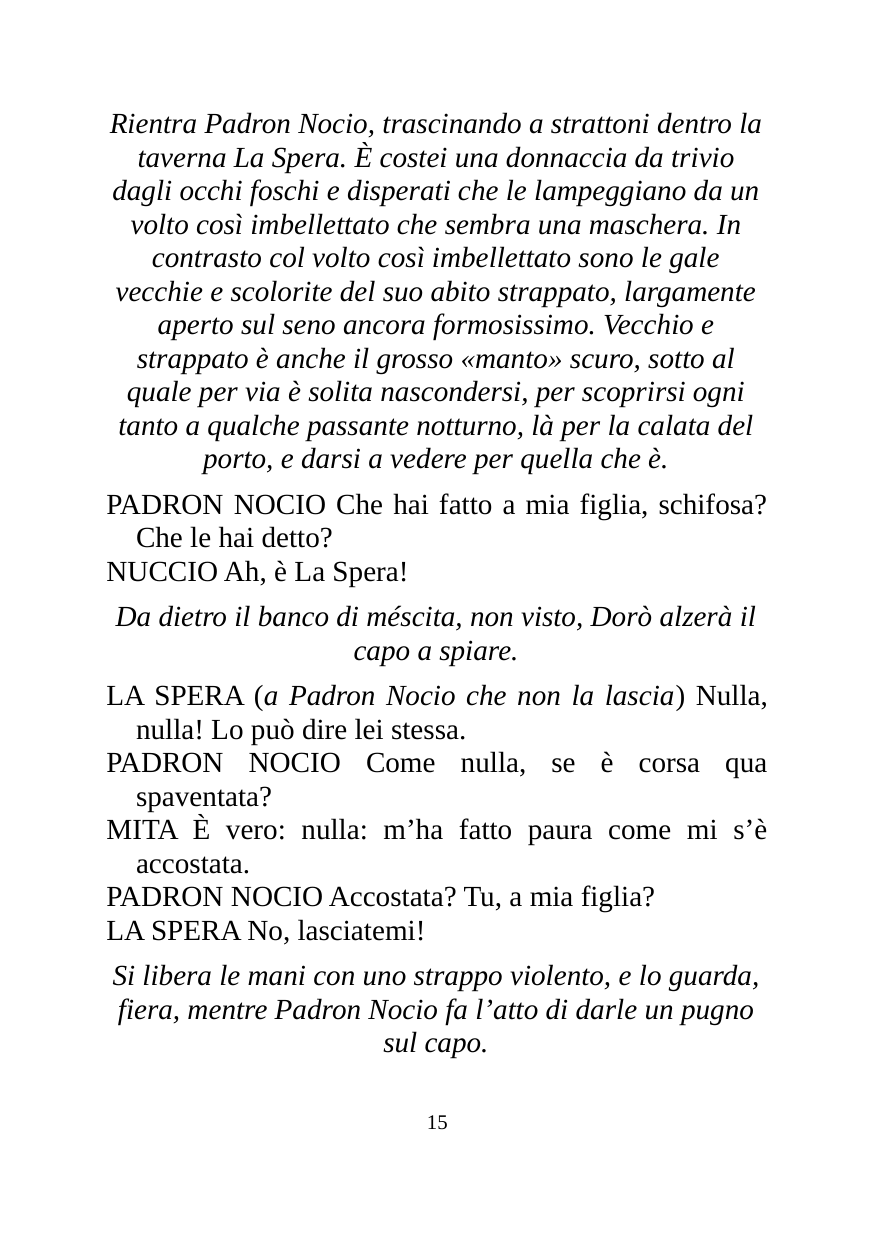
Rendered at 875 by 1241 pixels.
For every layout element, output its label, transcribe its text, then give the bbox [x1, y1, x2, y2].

text PADRON NOCIO Come nulla, se è corsa qua spaventata? [106, 745, 768, 812]
text PADRON NOCIO Che hai fatto a mia figlia, schifosa? Che le hai detto? [106, 487, 768, 554]
text PADRON NOCIO Accostata? Tu, a mia figlia? [106, 879, 768, 913]
text Nuccio Ah, è La Spera! [106, 554, 768, 588]
text MITA È vero: nulla: m’ha fatto paura come mi s’è accostata. [106, 812, 768, 879]
text LA SPERA No, lasciatemi! [106, 913, 768, 947]
text Si libera le mani con uno strappo violento, e lo guarda, fiera, mentre Padron Nocio fa l’atto di darle un pugno sul capo. [106, 958, 768, 1059]
text Rientra Padron Nocio, trascinando a strattoni dentro la taverna La Spera. È costei una donnaccia da trivio dagli occhi foschi e disperati che le lampeggiano da un volto così imbellettato che sembra una maschera. In contrasto col volto così imbellettato sono le gale vecchie e scolorite del suo abito strappato, largamente aperto sul seno ancora formosissimo. Vecchio e strappato è anche il grosso «manto» scuro, sotto al quale per via è solita nascondersi, per scoprirsi ogni tanto a qualche passante notturno, là per la calata del porto, e darsi a vedere per quella che è. [106, 106, 768, 475]
text Da dietro il banco di méscita, non visto, Dorò alzerà il capo a spiare. [106, 599, 768, 666]
text LA SPERA (a Padron Nocio che non la lascia) Nulla, nulla! Lo può dire lei stessa. [106, 678, 768, 745]
